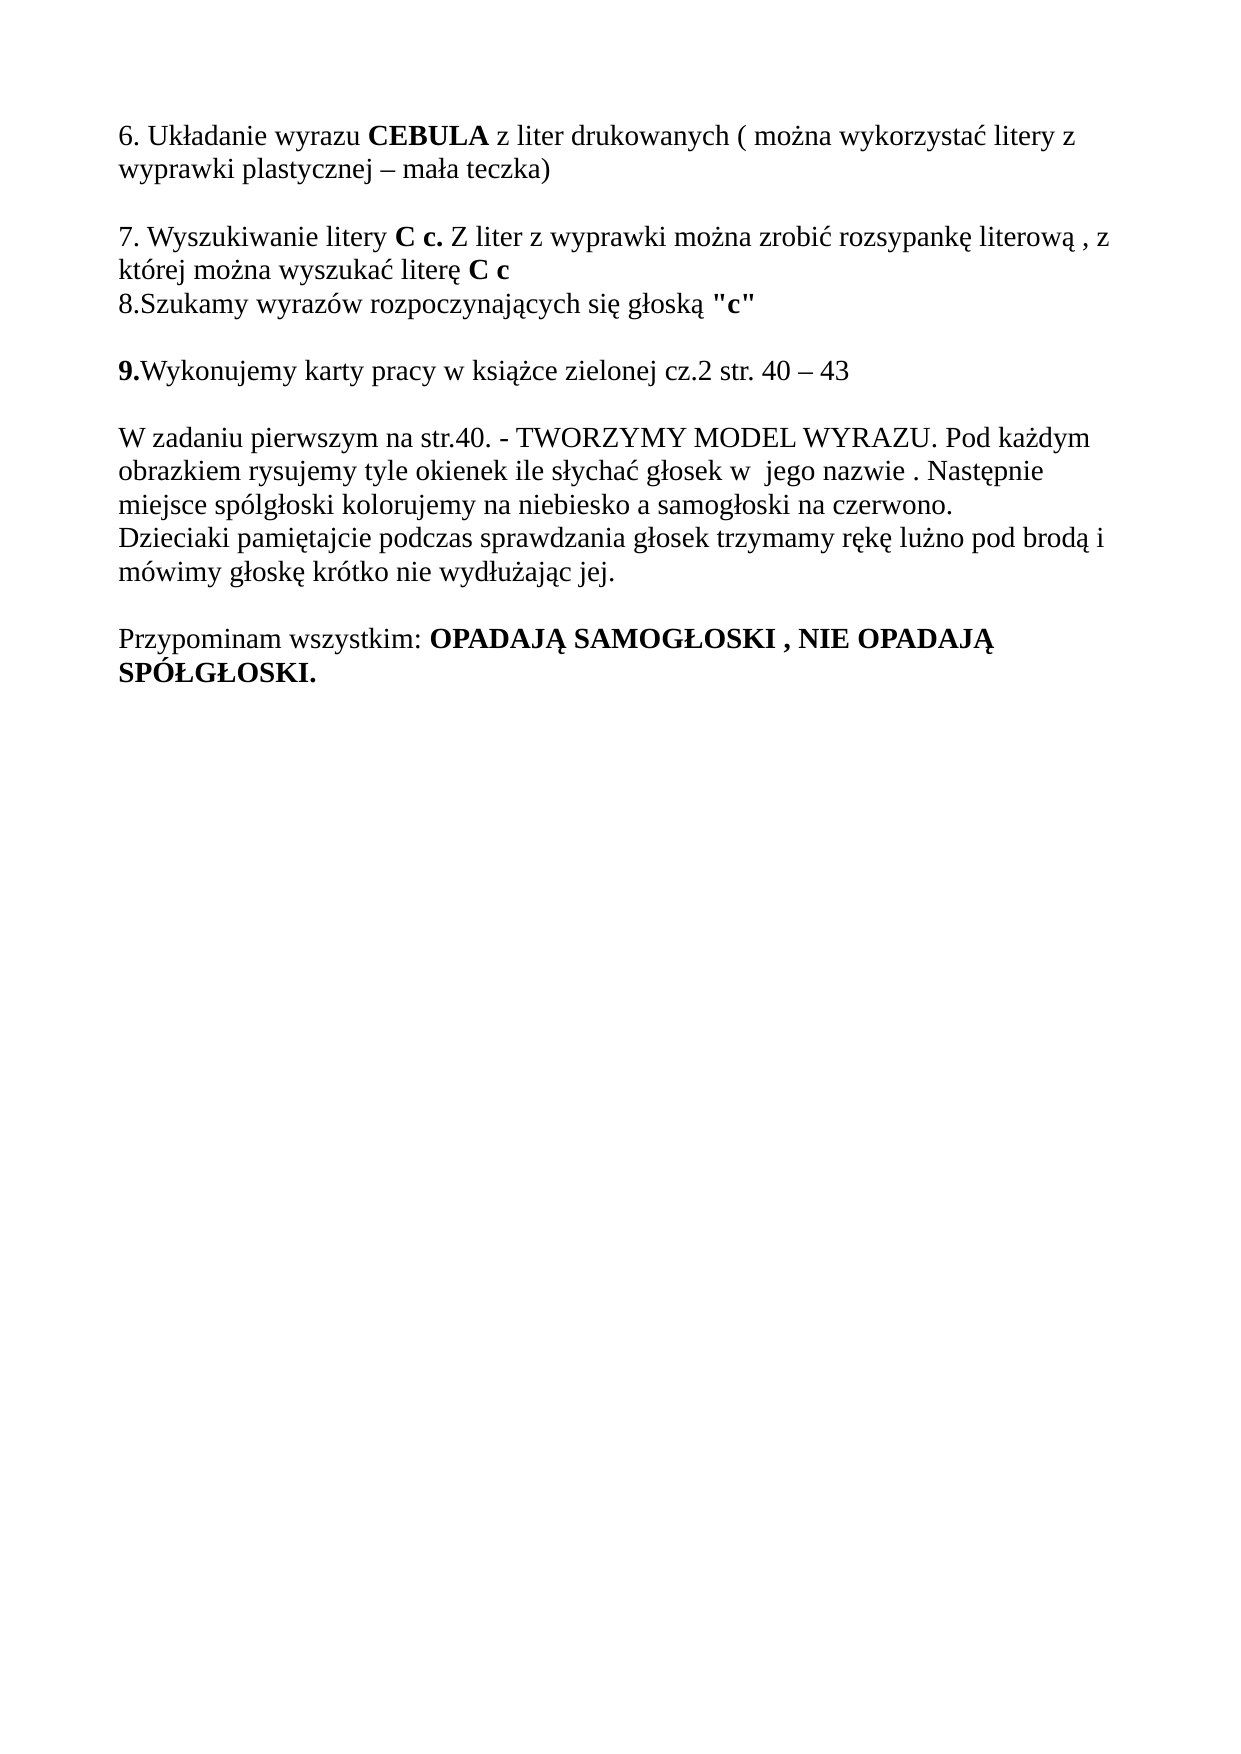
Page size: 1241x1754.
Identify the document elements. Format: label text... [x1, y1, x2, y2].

text Dzieciaki pamiętajcie podczas sprawdzania głosek trzymamy rękę lużno pod brodą i mówimy głoskę krótko nie wydłużając jej. [118, 521, 1122, 588]
list 8.Szukamy wyrazów rozpoczynających się głoską "c" [118, 286, 1122, 319]
list 7. Wyszukiwanie litery C c. Z liter z wyprawki można zrobić rozsypankę literową , z której można wyszukać literę C c [118, 219, 1122, 286]
list 6. Układanie wyrazu CEBULA z liter drukowanych ( można wykorzystać litery z wyprawki plastycznej – mała teczka) [118, 118, 1122, 185]
text W zadaniu pierwszym na str.40. - TWORZYMY MODEL WYRAZU. Pod każdym obrazkiem rysujemy tyle okienek ile słychać głosek w jego nazwie . Następnie miejsce spólgłoski kolorujemy na niebiesko a samogłoski na czerwono. [118, 420, 1122, 521]
text Przypominam wszystkim: OPADAJĄ SAMOGŁOSKI , NIE OPADAJĄ SPÓŁGŁOSKI. [118, 621, 1122, 688]
list 9.Wykonujemy karty pracy w książce zielonej cz.2 str. 40 – 43 [118, 353, 1122, 386]
